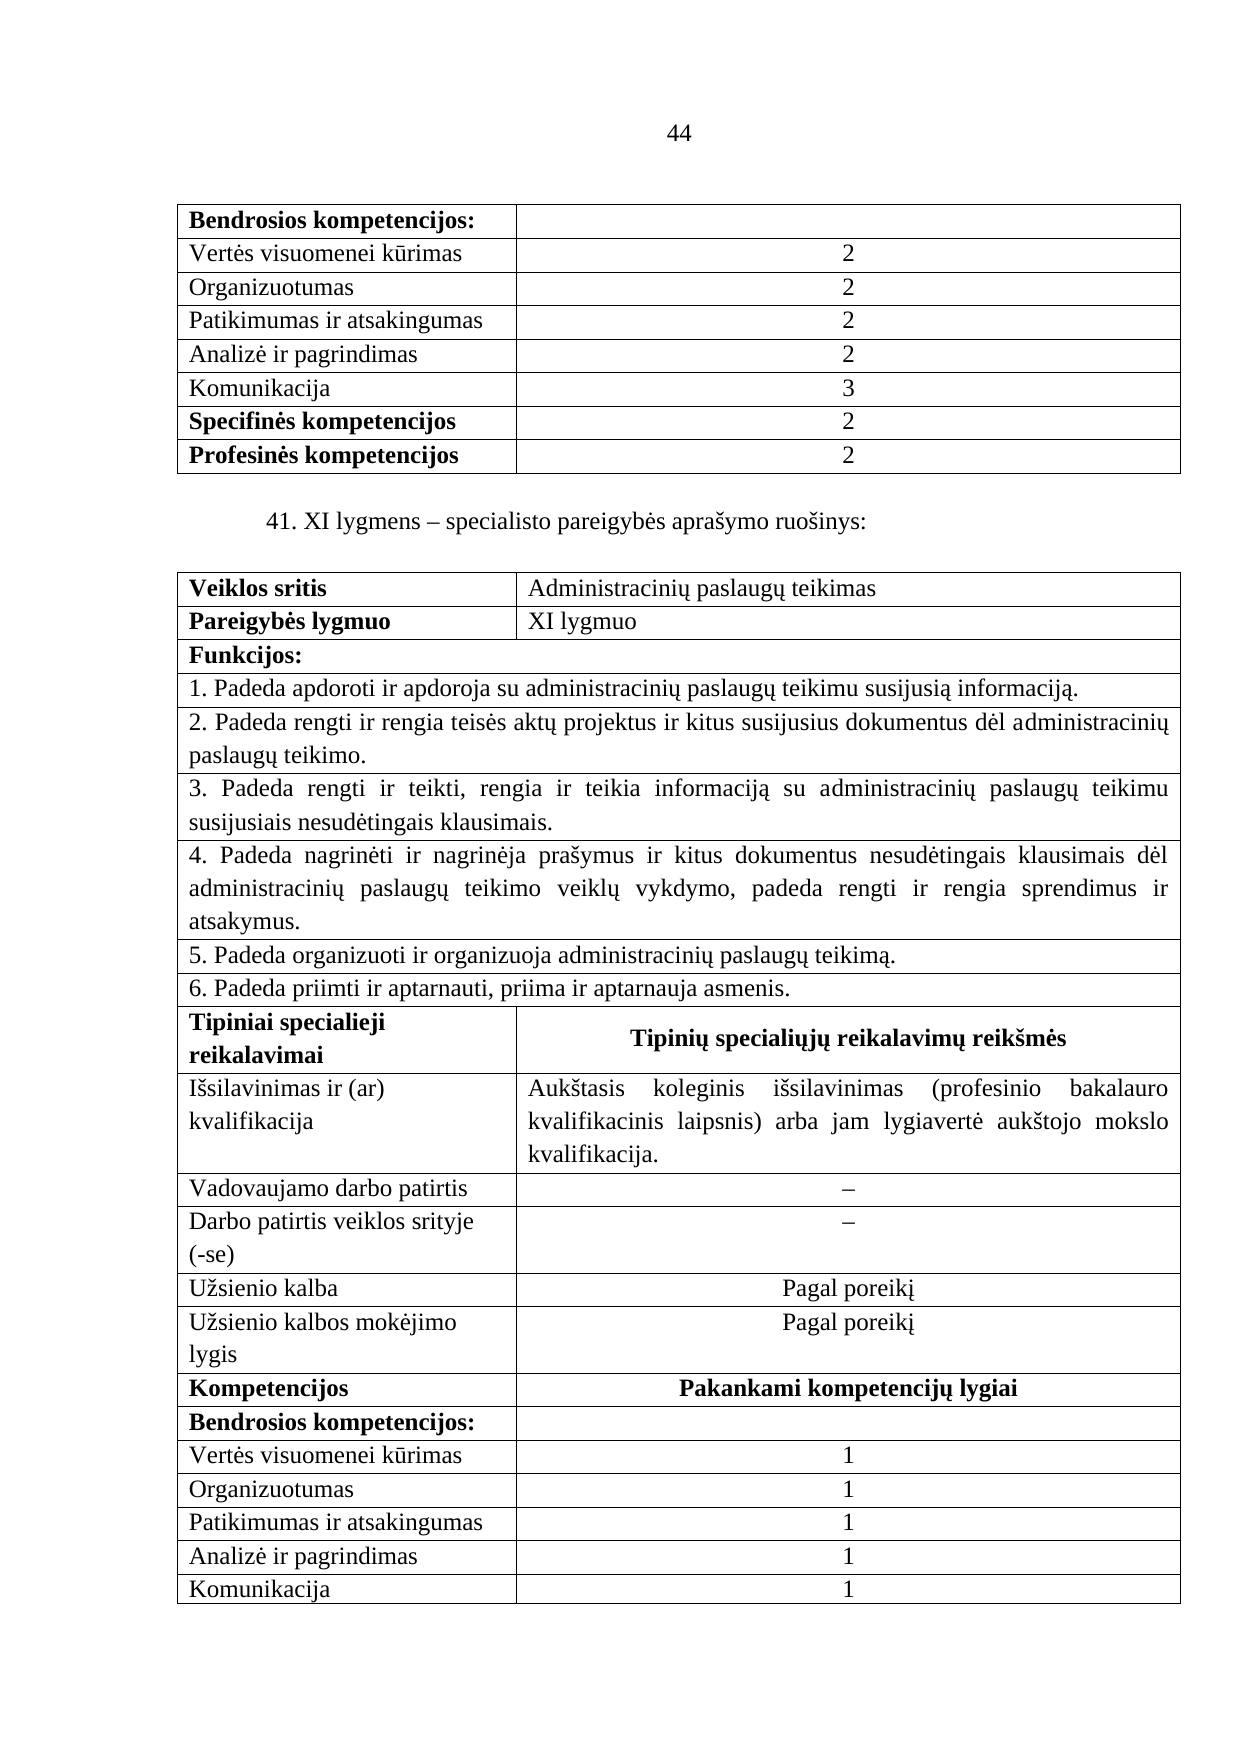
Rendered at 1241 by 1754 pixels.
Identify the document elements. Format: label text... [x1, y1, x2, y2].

table_cell Profesinės kompetencijos [178, 440, 516, 473]
table_cell Patikimumas ir atsakingumas [178, 1508, 516, 1540]
table_cell Komunikacija [178, 1575, 516, 1603]
table_cell Vertės visuomenei kūrimas [178, 239, 516, 271]
table_cell 2 [517, 440, 1180, 473]
table_cell 2 [517, 407, 1180, 439]
table_cell Specifinės kompetencijos [178, 407, 516, 439]
table_header Administracinių paslaugų teikimas [517, 573, 1180, 606]
table_cell 3. Padeda rengti ir teikti, rengia ir teikia informaciją su administracinių paslaugų teikimu susijusiais nesudėtingais klausimais. [178, 774, 1180, 839]
table_cell Organizuotumas [178, 1474, 516, 1507]
table_cell XI lygmuo [517, 607, 1180, 639]
table_cell 2. Padeda rengti ir rengia teisės aktų projektus ir kitus susijusius dokumentus dėl administracinių paslaugų teikimo. [178, 708, 1180, 773]
table_cell Organizuotumas [178, 273, 516, 305]
table_header Veiklos sritis [178, 573, 516, 606]
table_cell [517, 1407, 1180, 1440]
table_cell Tipinių specialiųjų reikalavimų reikšmės [517, 1007, 1180, 1073]
table_cell Aukštasis koleginis išsilavinimas (profesinio bakalauro kvalifikacinis laipsnis) arba jam lygiavertė aukštojo mokslo kvalifikacija. [517, 1074, 1180, 1172]
table_cell Pagal poreikį [517, 1274, 1180, 1306]
table_cell 1 [517, 1541, 1180, 1574]
table_cell 2 [517, 273, 1180, 305]
table_cell Analizė ir pagrindimas [178, 1541, 516, 1574]
table_cell 1 [517, 1474, 1180, 1507]
text 41. XI lygmens – specialisto pareigybės aprašymo ruošinys: [177, 506, 1181, 535]
table_cell 1 [517, 1508, 1180, 1540]
table_cell Pagal poreikį [517, 1307, 1180, 1373]
table_cell 6. Padeda priimti ir aptarnauti, priima ir aptarnauja asmenis. [178, 974, 1180, 1006]
table_cell 2 [517, 340, 1180, 372]
table_cell 4. Padeda nagrinėti ir nagrinėja prašymus ir kitus dokumentus nesudėtingais klausimais dėl administracinių paslaugų teikimo veiklų vykdymo, padeda rengti ir rengia sprendimus ir atsakymus. [178, 841, 1180, 939]
table_cell 2 [517, 306, 1180, 338]
table_cell Pareigybės lygmuo [178, 607, 516, 639]
table_cell 5. Padeda organizuoti ir organizuoja administracinių paslaugų teikimą. [178, 940, 1180, 973]
table_cell Išsilavinimas ir (ar) kvalifikacija [178, 1074, 516, 1172]
table_cell Bendrosios kompetencijos: [178, 1407, 516, 1440]
table_cell Kompetencijos [178, 1374, 516, 1406]
table_cell Bendrosios kompetencijos: [178, 205, 516, 238]
table_cell [517, 205, 1180, 238]
table_cell Tipiniai specialieji reikalavimai [178, 1007, 516, 1073]
table_cell 2 [517, 239, 1180, 271]
table_cell Funkcijos: [178, 640, 1180, 673]
table_cell 1 [517, 1575, 1180, 1603]
table_cell Užsienio kalbos mokėjimo lygis [178, 1307, 516, 1373]
table_cell Vertės visuomenei kūrimas [178, 1441, 516, 1473]
table_cell Užsienio kalba [178, 1274, 516, 1306]
table_cell Darbo patirtis veiklos srityje (-se) [178, 1207, 516, 1272]
table_cell Analizė ir pagrindimas [178, 340, 516, 372]
table_cell – [517, 1174, 1180, 1206]
table_cell Komunikacija [178, 373, 516, 406]
table_cell Pakankami kompetencijų lygiai [517, 1374, 1180, 1406]
table_cell 1 [517, 1441, 1180, 1473]
table_cell – [517, 1207, 1180, 1272]
table_cell 3 [517, 373, 1180, 406]
table_cell 1. Padeda apdoroti ir apdoroja su administracinių paslaugų teikimu susijusią informaciją. [178, 674, 1180, 706]
table_cell Patikimumas ir atsakingumas [178, 306, 516, 338]
table_cell Vadovaujamo darbo patirtis [178, 1174, 516, 1206]
